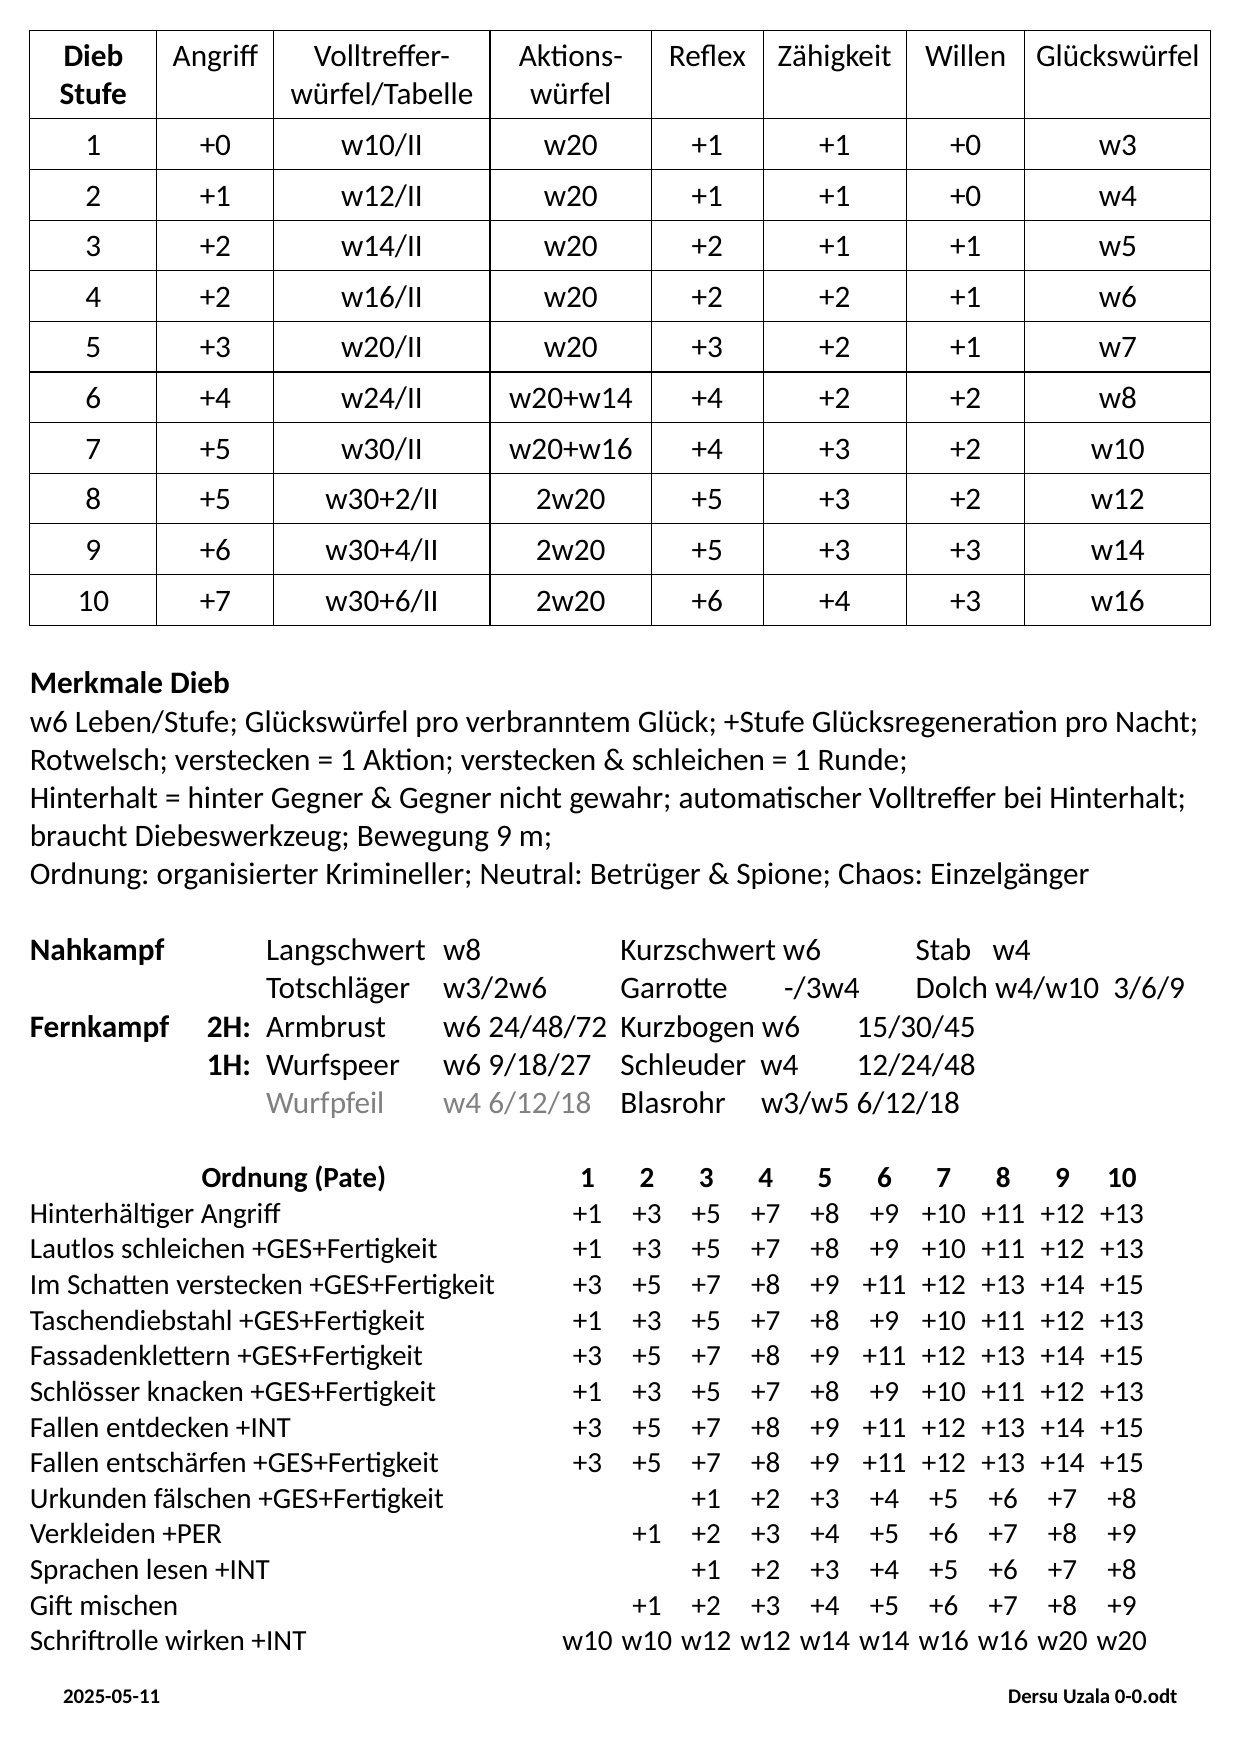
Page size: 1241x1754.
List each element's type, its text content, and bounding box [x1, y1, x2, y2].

table_cell +9 [795, 1266, 854, 1302]
table_cell +1 [617, 1516, 676, 1551]
table_cell +3 [617, 1373, 676, 1409]
table_cell +2 [907, 474, 1024, 523]
table_header Aktions- würfel [491, 31, 651, 118]
table_header Willen [907, 31, 1024, 118]
table_cell +3 [558, 1409, 617, 1444]
table_cell +7 [157, 575, 273, 624]
table_cell +14 [1033, 1409, 1092, 1444]
table_header Dieb Stufe [30, 31, 156, 118]
table_cell +8 [736, 1409, 795, 1444]
table_cell w20 [491, 119, 651, 169]
table_cell 4 [30, 271, 156, 321]
table_cell w20 [491, 221, 651, 270]
table_cell +9 [795, 1409, 854, 1444]
table_header 2 [617, 1159, 676, 1195]
table_cell +3 [617, 1195, 676, 1231]
table_cell +15 [1092, 1266, 1151, 1302]
table_cell w4 [1025, 170, 1210, 219]
table_cell w30+4/II [274, 524, 489, 574]
table_header Volltreffer-würfel/Tabelle [274, 31, 489, 118]
table_cell +3 [617, 1231, 676, 1266]
table_header 6 [855, 1159, 914, 1195]
table_cell w14 [795, 1623, 854, 1658]
table_cell Gift mischen [30, 1587, 558, 1622]
table_cell 3 [30, 221, 156, 270]
table_cell +10 [914, 1231, 973, 1266]
table_cell +3 [736, 1587, 795, 1622]
table_cell +5 [855, 1587, 914, 1622]
table_cell 2w20 [491, 575, 651, 624]
table_cell +2 [736, 1480, 795, 1516]
table_cell +6 [973, 1551, 1033, 1587]
table_cell w20 [491, 170, 651, 219]
text Fernkampf 2H: Armbrust w6 24/48/72 Kurzbogen w6 15/30/45 [29, 1007, 1211, 1045]
table_cell +1 [676, 1480, 736, 1516]
table_cell +2 [736, 1551, 795, 1587]
table_cell 2w20 [491, 524, 651, 574]
table_cell +12 [914, 1409, 973, 1444]
table_cell +6 [157, 524, 273, 574]
table_cell w20 [1033, 1623, 1092, 1658]
table_cell +3 [764, 524, 906, 574]
table_cell +5 [617, 1444, 676, 1480]
table_cell 5 [30, 322, 156, 371]
table_cell +1 [558, 1373, 617, 1409]
table_cell w20 [491, 271, 651, 321]
table_cell w30+6/II [274, 575, 489, 624]
table_cell 8 [30, 474, 156, 523]
table_cell +3 [764, 474, 906, 523]
table_cell 2 [30, 170, 156, 219]
table_cell +5 [855, 1516, 914, 1551]
table_cell +2 [764, 373, 906, 422]
table_cell w10 [617, 1623, 676, 1658]
table_cell +2 [764, 322, 906, 371]
text Hinterhalt = hinter Gegner & Gegner nicht gewahr; automatischer Volltreffer bei Hinterhalt; [29, 778, 1211, 816]
table_header 10 [1092, 1159, 1151, 1195]
table_cell +7 [676, 1266, 736, 1302]
text Merkmale Dieb [29, 664, 1211, 702]
table_cell +1 [764, 119, 906, 169]
table_cell +5 [676, 1195, 736, 1231]
table_cell w5 [1025, 221, 1210, 270]
table_cell +8 [1092, 1551, 1151, 1587]
table_cell +1 [157, 170, 273, 219]
table_cell 1 [30, 119, 156, 169]
table_cell +4 [855, 1551, 914, 1587]
table_cell +7 [973, 1587, 1033, 1622]
table_cell +9 [795, 1338, 854, 1373]
table_cell +9 [855, 1231, 914, 1266]
table_cell +8 [1092, 1480, 1151, 1516]
table_cell +5 [676, 1373, 736, 1409]
table_header 4 [736, 1159, 795, 1195]
table_cell +10 [914, 1373, 973, 1409]
table_cell w16 [914, 1623, 973, 1658]
table_cell +11 [855, 1444, 914, 1480]
text Totschläger w3/2w6 Garrotte -/3w4 Dolch w4/w10 3/6/9 [29, 969, 1211, 1007]
table_cell +3 [558, 1266, 617, 1302]
table_cell +9 [855, 1373, 914, 1409]
table_cell +3 [558, 1444, 617, 1480]
text 1H: Wurfspeer w6 9/18/27 Schleuder w4 12/24/48 [29, 1045, 1211, 1083]
table_cell 2w20 [491, 474, 651, 523]
table_cell +5 [676, 1231, 736, 1266]
table_cell +8 [736, 1444, 795, 1480]
table_cell +13 [973, 1444, 1033, 1480]
table_cell 6 [30, 373, 156, 422]
table_cell w12 [736, 1623, 795, 1658]
table_cell +2 [157, 221, 273, 270]
table_cell +8 [795, 1231, 854, 1266]
table_cell w16/II [274, 271, 489, 321]
table_cell w30+2/II [274, 474, 489, 523]
table_cell +5 [914, 1480, 973, 1516]
table_cell +5 [914, 1551, 973, 1587]
table_cell +2 [907, 423, 1024, 473]
table_cell +1 [676, 1551, 736, 1587]
table_cell Urkunden fälschen +GES+Fertigkeit [30, 1480, 558, 1516]
table_header 7 [914, 1159, 973, 1195]
table_cell 10 [30, 575, 156, 624]
table_cell 9 [30, 524, 156, 574]
table_cell w20/II [274, 322, 489, 371]
table_cell w20+w16 [491, 423, 651, 473]
table_header 9 [1033, 1159, 1092, 1195]
text 2025-05-11 Dersu Uzala 0-0.odt [29, 1683, 1211, 1709]
table_cell [558, 1516, 617, 1551]
table_cell +2 [676, 1516, 736, 1551]
table_cell +13 [1092, 1231, 1151, 1266]
table_cell +2 [907, 373, 1024, 422]
table_cell Schlösser knacken +GES+Fertigkeit [30, 1373, 558, 1409]
table_cell [617, 1480, 676, 1516]
table_cell +5 [617, 1266, 676, 1302]
table_cell +7 [676, 1444, 736, 1480]
table_cell +5 [617, 1409, 676, 1444]
table_cell Hinterhältiger Angriff [30, 1195, 558, 1231]
table_cell +3 [558, 1338, 617, 1373]
table_cell +14 [1033, 1266, 1092, 1302]
table_cell w3 [1025, 119, 1210, 169]
table_cell +8 [1033, 1587, 1092, 1622]
table_cell +1 [764, 170, 906, 219]
table_cell +15 [1092, 1409, 1151, 1444]
table_cell +3 [907, 575, 1024, 624]
table_header Zähigkeit [764, 31, 906, 118]
table_cell +11 [855, 1338, 914, 1373]
table_cell +9 [1092, 1516, 1151, 1551]
table_cell +13 [1092, 1302, 1151, 1337]
table_cell +5 [157, 423, 273, 473]
table_cell +11 [973, 1231, 1033, 1266]
table_cell +4 [157, 373, 273, 422]
table_cell [558, 1551, 617, 1587]
table_cell +11 [973, 1302, 1033, 1337]
table_cell w12 [676, 1623, 736, 1658]
table_cell +5 [617, 1338, 676, 1373]
table_cell +8 [736, 1338, 795, 1373]
table_cell w24/II [274, 373, 489, 422]
table_cell +1 [617, 1587, 676, 1622]
table_cell +15 [1092, 1444, 1151, 1480]
table_cell +9 [795, 1444, 854, 1480]
table_cell +3 [907, 524, 1024, 574]
table_cell w16 [1025, 575, 1210, 624]
table_cell +7 [1033, 1480, 1092, 1516]
table_cell +4 [764, 575, 906, 624]
text Nahkampf Langschwert w8 Kurzschwert w6 Stab w4 [29, 931, 1211, 969]
table_cell +4 [652, 423, 763, 473]
table_cell +1 [558, 1195, 617, 1231]
table_cell w10/II [274, 119, 489, 169]
table_cell w14/II [274, 221, 489, 270]
table_cell w20+w14 [491, 373, 651, 422]
table_cell +9 [855, 1302, 914, 1337]
text Wurfpfeil w4 6/12/18 Blasrohr w3/w5 6/12/18 [29, 1083, 1211, 1121]
table_cell +13 [973, 1409, 1033, 1444]
table_cell +14 [1033, 1444, 1092, 1480]
table_header 1 [558, 1159, 617, 1195]
table_cell +8 [736, 1266, 795, 1302]
table_cell +3 [157, 322, 273, 371]
table_cell +11 [973, 1195, 1033, 1231]
table_cell w7 [1025, 322, 1210, 371]
table_cell +7 [736, 1195, 795, 1231]
table_cell w6 [1025, 271, 1210, 321]
table_cell +8 [795, 1302, 854, 1337]
table_cell +12 [1033, 1195, 1092, 1231]
table_cell +2 [652, 221, 763, 270]
table_cell +10 [914, 1302, 973, 1337]
table_cell +3 [795, 1551, 854, 1587]
table_cell +13 [973, 1266, 1033, 1302]
table_cell +12 [1033, 1373, 1092, 1409]
table_cell +11 [973, 1373, 1033, 1409]
table_cell +0 [157, 119, 273, 169]
table_cell Schriftrolle wirken +INT [30, 1623, 558, 1658]
text braucht Diebeswerkzeug; Bewegung 9 m; Ordnung: organisierter Krimineller; Neutral: Betrüger & Spione; Chaos: Einzelgänger [29, 816, 1211, 892]
table_cell w10 [1025, 423, 1210, 473]
table_cell +5 [652, 524, 763, 574]
table_cell +7 [973, 1516, 1033, 1551]
table_cell +6 [973, 1480, 1033, 1516]
table_cell Im Schatten verstecken +GES+Fertigkeit [30, 1266, 558, 1302]
table_cell +7 [676, 1338, 736, 1373]
table_cell +1 [652, 170, 763, 219]
table_cell +13 [1092, 1195, 1151, 1231]
table_cell +1 [764, 221, 906, 270]
table_header Ordnung (Pate) [30, 1159, 558, 1195]
table_header 3 [676, 1159, 736, 1195]
table_cell w20 [1092, 1623, 1151, 1658]
table_cell +5 [157, 474, 273, 523]
table_cell +12 [914, 1266, 973, 1302]
table_cell +14 [1033, 1338, 1092, 1373]
table_cell Fassadenklettern +GES+Fertigkeit [30, 1338, 558, 1373]
table_cell +1 [558, 1302, 617, 1337]
table_cell +1 [907, 221, 1024, 270]
table_cell 7 [30, 423, 156, 473]
table_cell w30/II [274, 423, 489, 473]
table_cell +13 [973, 1338, 1033, 1373]
table_cell +7 [1033, 1551, 1092, 1587]
table_cell +8 [795, 1195, 854, 1231]
table_cell +2 [676, 1587, 736, 1622]
table_cell Lautlos schleichen +GES+Fertigkeit [30, 1231, 558, 1266]
table_cell +7 [676, 1409, 736, 1444]
table_cell +12 [1033, 1231, 1092, 1266]
table_cell +3 [617, 1302, 676, 1337]
table_cell Fallen entschärfen +GES+Fertigkeit [30, 1444, 558, 1480]
table_cell +9 [855, 1195, 914, 1231]
table_cell +1 [907, 271, 1024, 321]
table_cell +7 [736, 1302, 795, 1337]
table_cell +13 [1092, 1373, 1151, 1409]
table_cell +8 [1033, 1516, 1092, 1551]
table_cell +15 [1092, 1338, 1151, 1373]
table_cell +8 [795, 1373, 854, 1409]
table_cell +11 [855, 1266, 914, 1302]
table_cell +1 [558, 1231, 617, 1266]
table_cell +5 [676, 1302, 736, 1337]
table_cell Sprachen lesen +INT [30, 1551, 558, 1587]
table_cell +12 [914, 1444, 973, 1480]
table_cell +4 [855, 1480, 914, 1516]
table_cell +12 [1033, 1302, 1092, 1337]
table_cell Verkleiden +PER [30, 1516, 558, 1551]
table_cell +3 [764, 423, 906, 473]
table_cell +3 [795, 1480, 854, 1516]
table_cell +4 [795, 1587, 854, 1622]
table_cell +4 [795, 1516, 854, 1551]
table_header 5 [795, 1159, 854, 1195]
table_cell +5 [652, 474, 763, 523]
table_cell +7 [736, 1231, 795, 1266]
table_cell +11 [855, 1409, 914, 1444]
table_cell w16 [973, 1623, 1033, 1658]
table_cell +9 [1092, 1587, 1151, 1622]
table_cell +0 [907, 170, 1024, 219]
table_cell +1 [907, 322, 1024, 371]
table_cell w12/II [274, 170, 489, 219]
table_cell w14 [1025, 524, 1210, 574]
table_cell Taschendiebstahl +GES+Fertigkeit [30, 1302, 558, 1337]
table_cell w14 [855, 1623, 914, 1658]
table_cell +6 [914, 1516, 973, 1551]
table_header Reflex [652, 31, 763, 118]
table_cell Fallen entdecken +INT [30, 1409, 558, 1444]
table_cell +10 [914, 1195, 973, 1231]
table_cell +6 [914, 1587, 973, 1622]
table_cell [558, 1587, 617, 1622]
table_cell +12 [914, 1338, 973, 1373]
table_cell +3 [652, 322, 763, 371]
table_cell w10 [558, 1623, 617, 1658]
table_header Glückswürfel [1025, 31, 1210, 118]
table_cell +2 [652, 271, 763, 321]
table_cell +1 [652, 119, 763, 169]
table_cell [558, 1480, 617, 1516]
table_cell +6 [652, 575, 763, 624]
table_cell +2 [764, 271, 906, 321]
table_header Angriff [157, 31, 273, 118]
table_cell +7 [736, 1373, 795, 1409]
table_cell w8 [1025, 373, 1210, 422]
table_cell [617, 1551, 676, 1587]
table_cell +3 [736, 1516, 795, 1551]
text w6 Leben/Stufe; Glückswürfel pro verbranntem Glück; +Stufe Glücksregeneration pro Nacht; Rotwelsch; verstecken = 1 Aktion; verstecken & schleichen = 1 Runde; [29, 702, 1211, 778]
table_header 8 [973, 1159, 1033, 1195]
table_cell w20 [491, 322, 651, 371]
table_cell w12 [1025, 474, 1210, 523]
table_cell +2 [157, 271, 273, 321]
table_cell +4 [652, 373, 763, 422]
table_cell +0 [907, 119, 1024, 169]
